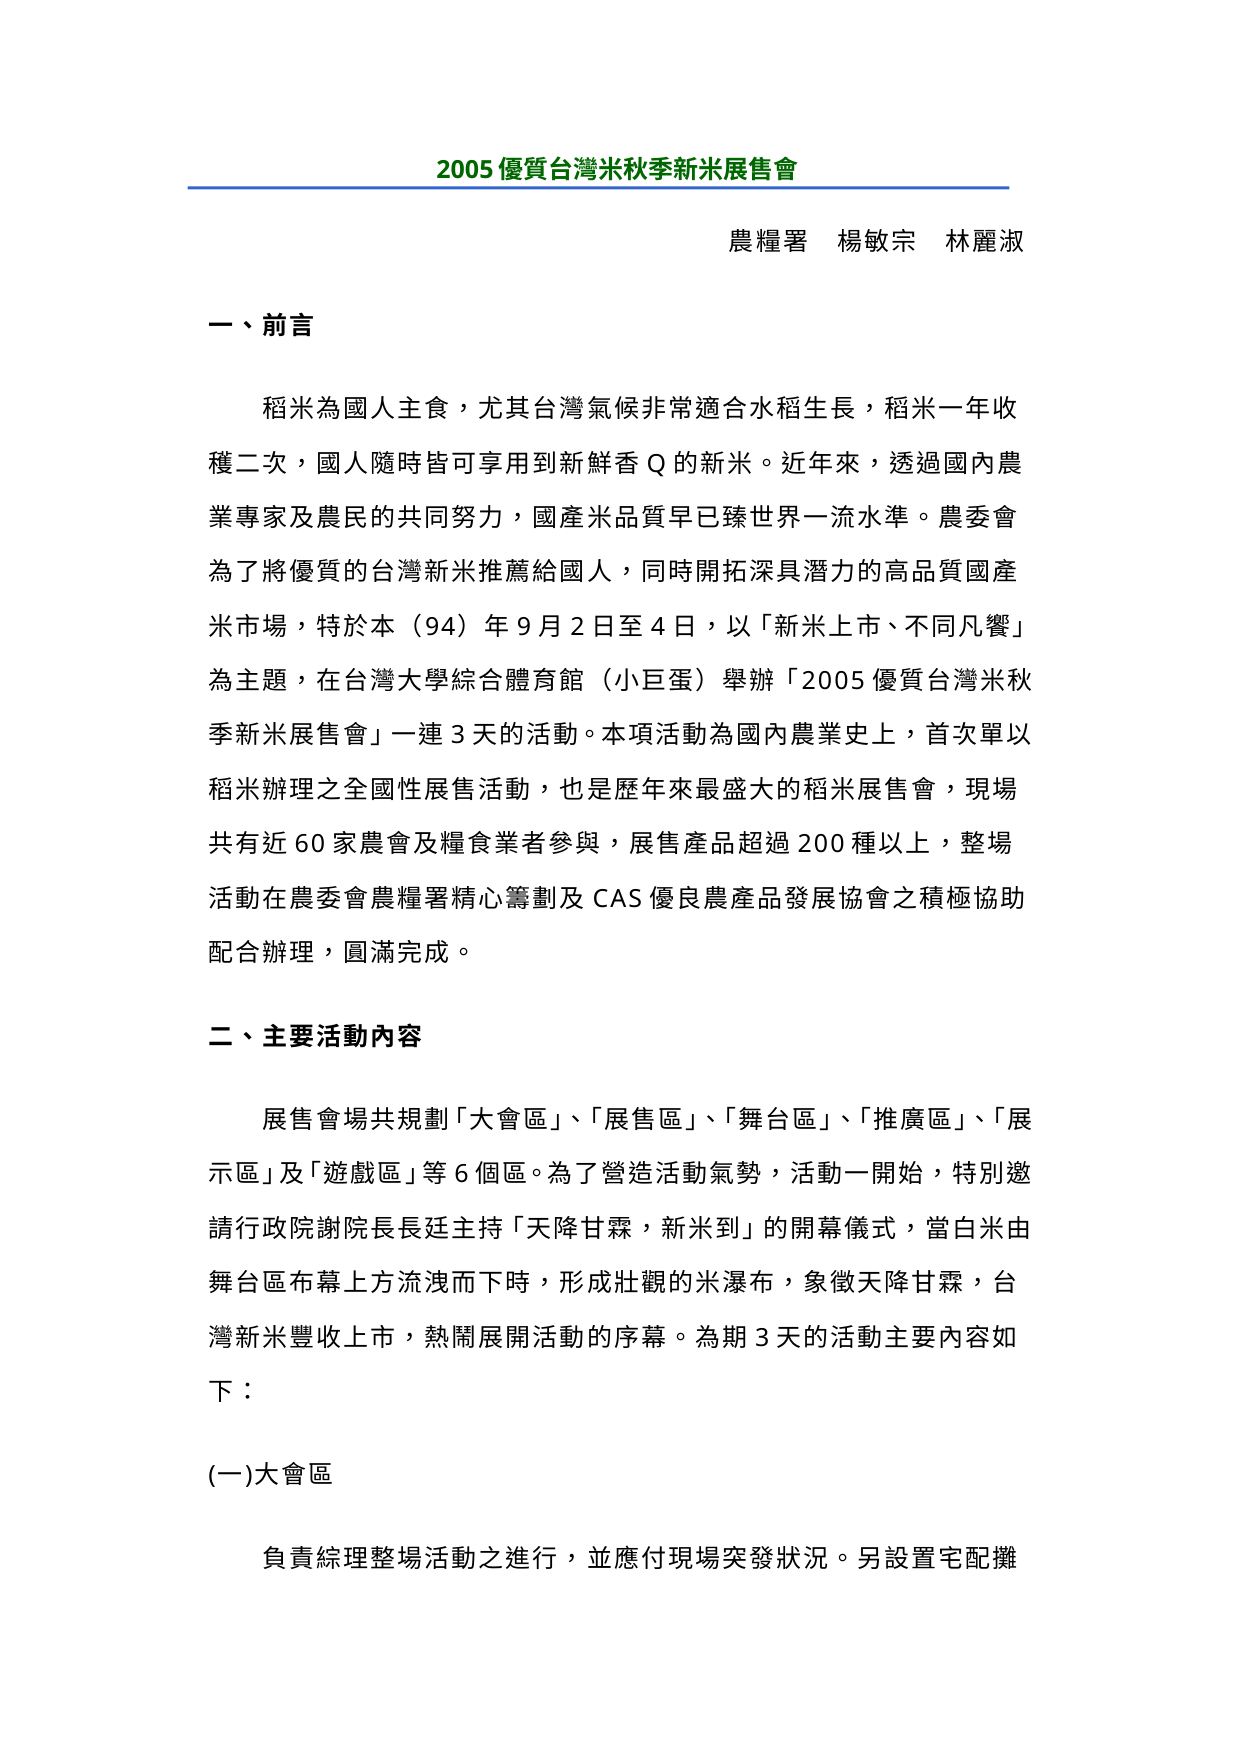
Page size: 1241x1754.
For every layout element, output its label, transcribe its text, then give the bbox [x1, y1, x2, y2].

text 2005優質台灣米秋季新米展售會 [187, 150, 1053, 186]
table_header 農糧署 楊敏宗 林麗淑 一、前言 稻米為國人主食，尤其台灣氣候非常適合水稻生長，稻米一年收穫二次，國人隨時皆可享用到新鮮香Q的新米。近年來，透過國內農業專家及農民的共同努力，國產米品質早已臻世界一流水準。農委會為了將優質的台灣新米推薦給國人，同時開拓深具潛力的高品質國產米市場，特於本（94）年9月2日至4日，以「新米上市、不同凡饗」為主題，在台灣大學綜合體育館（小巨蛋）舉辦「2005優質台灣米秋季新米展售會」一連3天的活動。本項活動為國內農業史上，首次單以稻米辦理之全國性展售活動，也是歷年來最盛大的稻米展售會，現場共有近60家農會及糧食業者參與，展售產品超過200種以上，整場活動在農委會農糧署精心籌劃及CAS優良農產品發展協會之積極協助配合辦理，圓滿完成。 二、主要活動內容 展售會場共規劃「大會區」、「展售區」、「舞台區」、「推廣區」、「展示區」及「遊戲區」等6個區。為了營造活動氣勢，活動一開始，特別邀請行政院謝院長長廷主持「天降甘霖，新米到」的開幕儀式，當白米由舞台區布幕上方流洩而下時，形成壯觀的米瀑布，象徵天降甘霖，台灣新米豐收上市，熱鬧展開活動的序幕。為期3天的活動主要內容如下： (一)大會區 負責綜理整場活動之進行，並應付現場突發狀況。另設置宅配攤位，為參觀民眾提供免費宅配服務。 (二)展售區 展售區為本次活動的重點，配合「新米上市、不同凡饗」的活動主題，來自全國各地的優質新米群薈於此，供民眾參觀選購。為突顯台灣不同產區之稻米特色，整個展售區再依台灣地理位置區分成北、中、南、東等四大區域，並分別賦予「戀戀金穗」、「正中好米一把罩」、「玉粲生南國－糶糴村」、「福爾摩莎白珍珠」等極優美又富創意的代名。參觀民眾對於展售的國產優質米，反應相當熱烈，許多參展廠商需不斷補貨以應需求；補貨不及的，在展售會結束前貨架上早已被搶購一空。整個展售內容概述如下： 參展廠商：本次參展廠商均為國內優良糧食業者，包括CAS良質米認證工廠、稻米產銷專業區業者、稻米產銷班等，計有農會23家、廠商29家及稻米產銷班9家等共61家。廠商不僅製作DM分送民眾宣傳，另提供免費試吃、親子米畫創作、米飯糰及竹筒飯教作、現場礱榖及精米操作示範、趣味遊戲及贈品等，兼具產品推銷、教育及吸引人潮效果。 產品展售：現場展售之產品品質均相當優異，不但符合CNS一等米標準，且包裝精美，迴異於一般市售小包裝米予人觀感，充分襯托出台灣米高品質形象，現場交易情況相當熱絡。展售產品包括2005年全國稻米品質競賽米、CAS台灣好米、益全香米、越光米、有機米、胚芽米、發芽米….等共193種稻米品牌，及玄米茶等19種稻米相關製品，展售產品不僅多樣化，售價亦較市價優惠許多，一般為每公斤60~100元間。在各種展售產品中，以台農71號（益全香米）產品數最多，計42種，其次為台?9號30種、高雄139號24種。 另為鼓勵參觀民眾到各區品嚐台灣新米，大會特別設計「米食樂卡」，參觀民眾只要持卡蓋滿四區之品嚐米食章者，即可免費參加「遊戲區」遊戲。 (三)舞台區 為有效帶動展場的熱鬧氣氛，並喚起觀展人潮的熱情活力，大會於舞台區特別安排一系列的街舞秀、show girl 熱舞、兒童舞蹈秀、挑好米比賽等活動，並穿插廠商產品發表會，由展售廠商親自上台，以趣味競賽、有獎徵答等方式推銷參展產品，參觀民眾反應相當熱烈。 (四)展示區 米禮盒得獎作品展示 農委會為了提昇台灣米的品質及形象地位，並拓展國內龐大的米送禮市場，今年首度舉辦「2005台灣米禮盒產品包裝設計比賽」，前3名得獎作品分別為泉順公司的「山水馨憶」、花東製米公司的「天生好米」及建興碾米廠的「池上冠軍米」，以及另外9件佳作，均排列於展示區供民眾參觀。得獎作品不論設計或外觀，均極精美且富創意，完全跳脫國人對於小包裝米的傳統刻板印象，吸引大批民眾駐足欣賞。對於展示禮盒有興趣的民眾，並可至展售區當場向廠商購買或訂購。 全國冠軍米競賽得獎米展示 展示區展示今年全國冠軍米比賽10名得獎農民之參賽稻米樣品，包括稻榖、脫殼後之糙米及精白後之白米等，參觀民眾可由樣品白米晶瑩剔透的外觀，直接感受到台灣稻米品質的優越性。 (五)推廣區 推廣區以「米食大觀園」為主題，推廣米食保健養生之觀念。前二天安排輔仁大學餐旅管理系於上、下午各辦理2場活動，內容包括米食養生專題講座、米食養生觀念宣導、料理示範及品嚐等。現場教作之米食養生料理包括十榖米養生粥、發芽米蔓越莓鬆糕、玄米蔬果精力湯等共12道，極為美味可口，每場次均吸引眾多民眾熱情參與，座無虛席。第3天推廣區再進行多項活動，上午為「親子飯糰DIY」及「親子卡通飯糰DIY」活動，由民眾現場報名參加。下午登場的活動為「台灣米創意飯糰擂台賽」，為推廣區帶入另一個高峰，來自全台各地共28組好手，包括農會的創業媽媽、學校家政班學生、餐廳業者等，運用巧思及手藝，做出各款造型可愛、賞心悅目的飯糰，吸引大批民眾圍觀，將活動現場擠爆，最後並選出4名優勝者，由農糧署許副署長萬祥親自頒獎。 (六)遊戲區 為了吸引觀展人潮，以及拉近與民眾互動關係，展售會場特別設置遊戲區，規劃好玩又充滿趣味性的遊戲，包括「投投是稻」、「新米好運到」、「撥撥樂」、「饗樂標靶」等，參觀民眾只要投幣10元（所得盡數捐與公益團體）或持蓋滿章之「米食樂卡」，即可參與遊戲，獲得好米一包或紀念品等獎品。由於活動饒富趣味性，民眾相當踴躍，遊戲現場常出現大排長龍情景。 三、活動焦點 本次活動前一天恰逢泰利颱風來襲，惟活動當日天氣即轉晴。活動首日，承行政院謝院長長廷、李秘書長應元及各級長官親臨開幕及視察，給予參展廠商莫大的鼓舞，也大大的提高活動宣傳效果，三天參觀人潮估計超過1萬人次，在颱風過後與民眾度過歡樂的週末假日。本次活動各個區域均極富特色，參觀人潮不斷，讓整個展場充滿新米豐收時的歡樂氣氛與活力。活動結束前，特別由農糧署許副署長萬祥主持「秧秧大道」閉幕儀式，象徵台灣米生生不息，同時預期下一期新米豐收之意。活動最後，舉行米禮盒得獎作品拍賣會，拍賣所得及會場遊戲區收入當場悉數捐贈社會公益團體，彰顯出台灣農業關懷社會弱勢族群的一面。 四、活動效益 (一)本次活動為國內首次以單項農產品辦理的全國性展售活動，也是歷年來最盛大的稻米展售會，展售產品皆是國內新收穫上市、品質最優的新米，成功的打響台灣米優質形象，開創我國農業展售活動的先例。 (二)本次活動提供消費者與廠商正面互動的良好機會，讓參觀民眾均深刻體驗國產優質新米的優點，同時讓廠商及農民瞭解市場需求，對於推廣國產優質米品牌有極大助益。 (三)各廠商之展售成效均相當良好，許多廠商均需一再補貨以應需求，單一廠商銷售金額最高達30萬元以上。除會場銷售之小包裝食米外，廠商於會場及會後亦接獲不少訂單，有效協助參展廠商開拓高品質稻米市場商機。 (四)池上鄉台?2號米及霧峰鄉台農71號益全香米因分別獲得今年全國稻米品質競賽第一名及第二、三名，其展售攤位交易特別熱絡。而池上米因連續二年獲得全國比賽冠軍，在品質獲得肯定下，帶動當地稻穀價格大幅上漲，平均較其他縣市約高出三成以上，農民收益明顯增加。另外，霧峰鄉所產的益全香米，亦因參賽獲得大獎，立即帶動其穀價上漲一成以上，並造成搶購熱潮，顯示稻米品質競賽活動除可有效激勵農民種植高品質稻米，並可帶動得獎地區之稻穀價格，更具體印證品種加產地等於品牌的實質效益。 (五)由本次展售活動，明顯觀察出國內食米消費群已有兩極化趨向，除了每公斤30~40元左右的平價食米外，每公斤100元以上優質台灣米也相當受家庭消費者、高級飯店及送禮市場的歡迎。高級國產米形成明確的消費層，除可激勵農民及加工業者更加提昇國產稻米品質，亦有助於以市場通路區隔效果擺脫低價進口米的競爭。 五、結語 本次活動為歷年來最為盛大的稻米展售會，在主辦單位精心規劃及相關單位全力配合下，吸引滿場民眾踴躍參觀選購，成功的讓國人體驗到台灣米新鮮香Q的好口感。由活動現場民眾競相選購，參展廠商不斷進貨以應需求之情況來看，國人對於高品質高價位食米之高度認同已然形成，深具發展潛力。今後有待持續擴大高品質稻米之供銷規模及辦理相關宣傳推廣活動，期早日開創優質國產米的新消費時代。 [207, 220, 1033, 1576]
